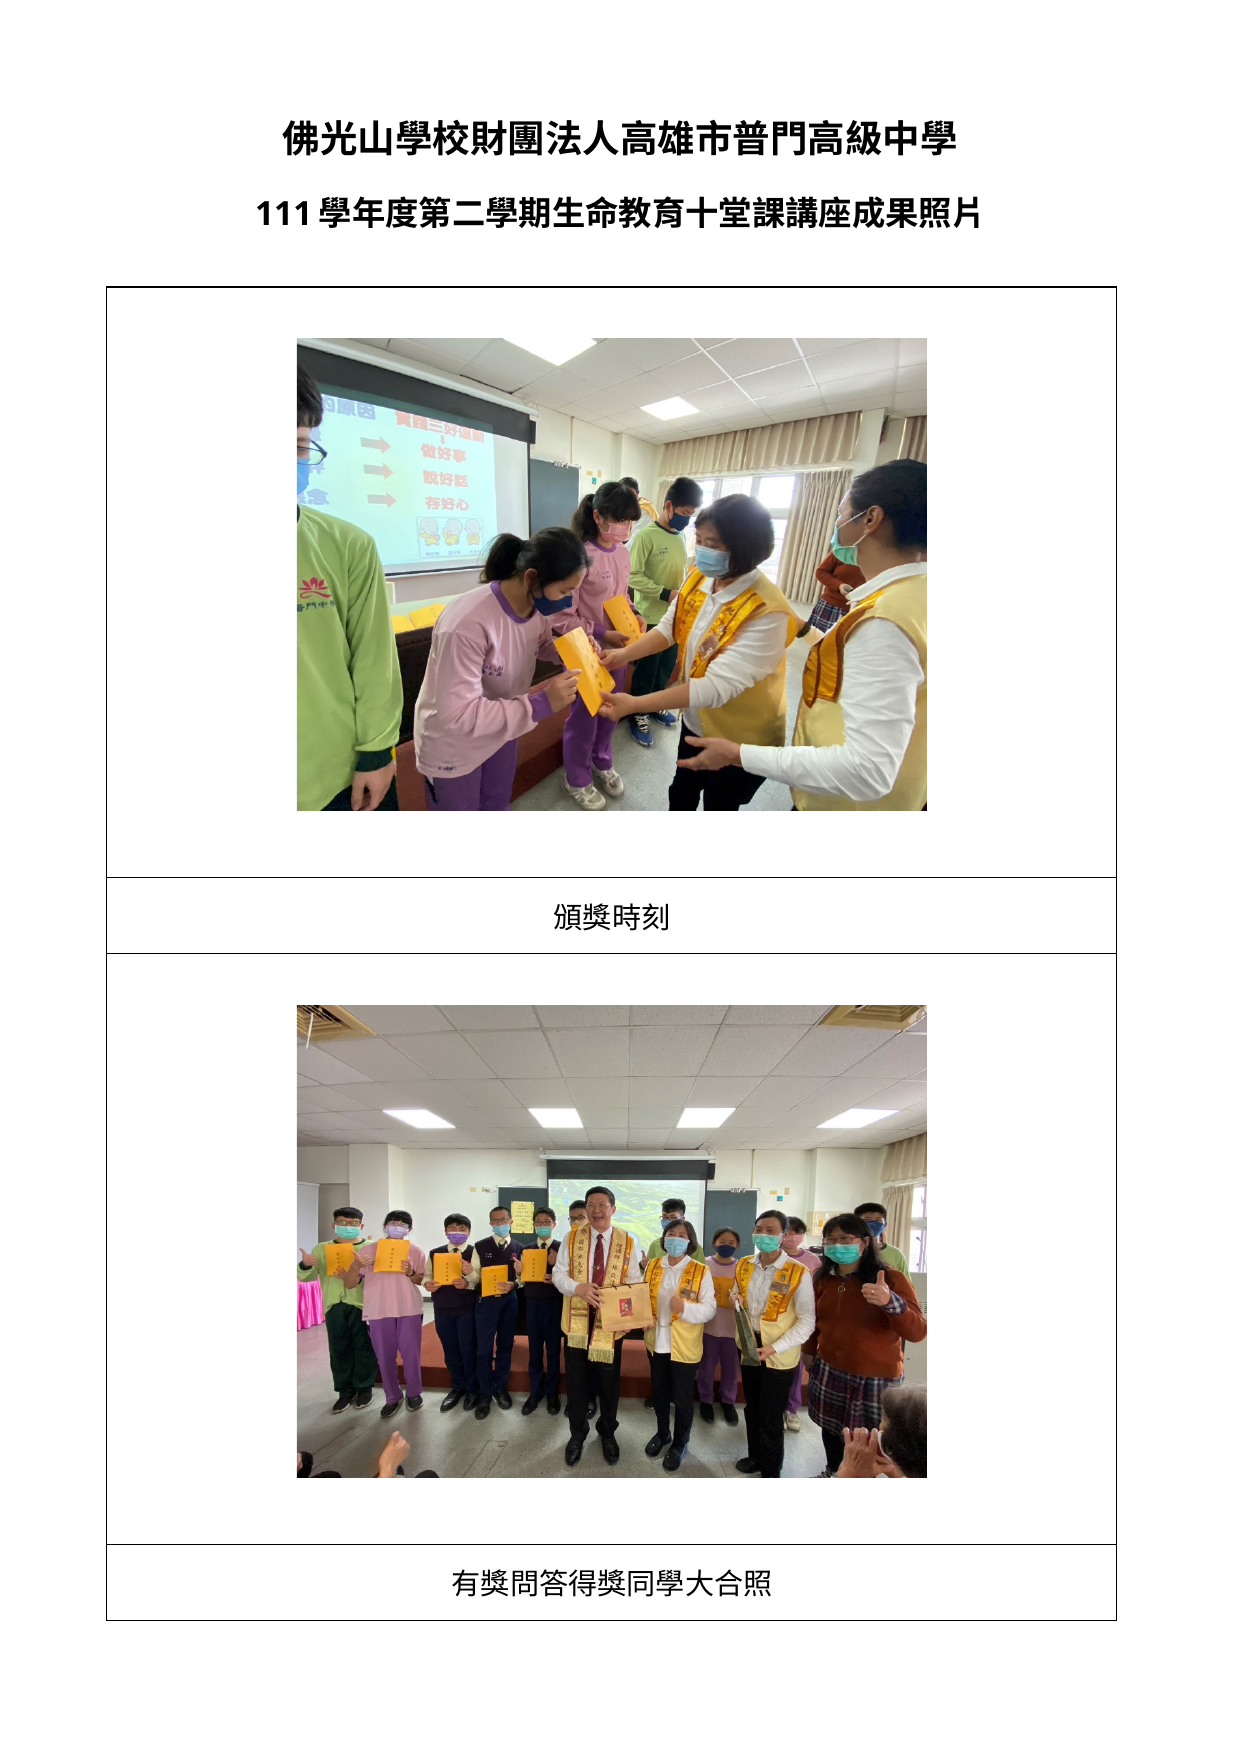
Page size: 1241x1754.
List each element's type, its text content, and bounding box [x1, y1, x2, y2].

table_cell 頒獎時刻 [107, 878, 1116, 953]
text 111學年度第二學期生命教育十堂課講座成果照片 [118, 174, 1122, 249]
picture [296, 338, 927, 811]
table_cell 有獎問答得獎同學大合照 [107, 1545, 1116, 1619]
table_cell [107, 954, 1116, 1543]
text 佛光山學校財團法人高雄市普門高級中學 [118, 99, 1122, 174]
table_header [107, 288, 1116, 877]
picture [296, 1005, 927, 1478]
